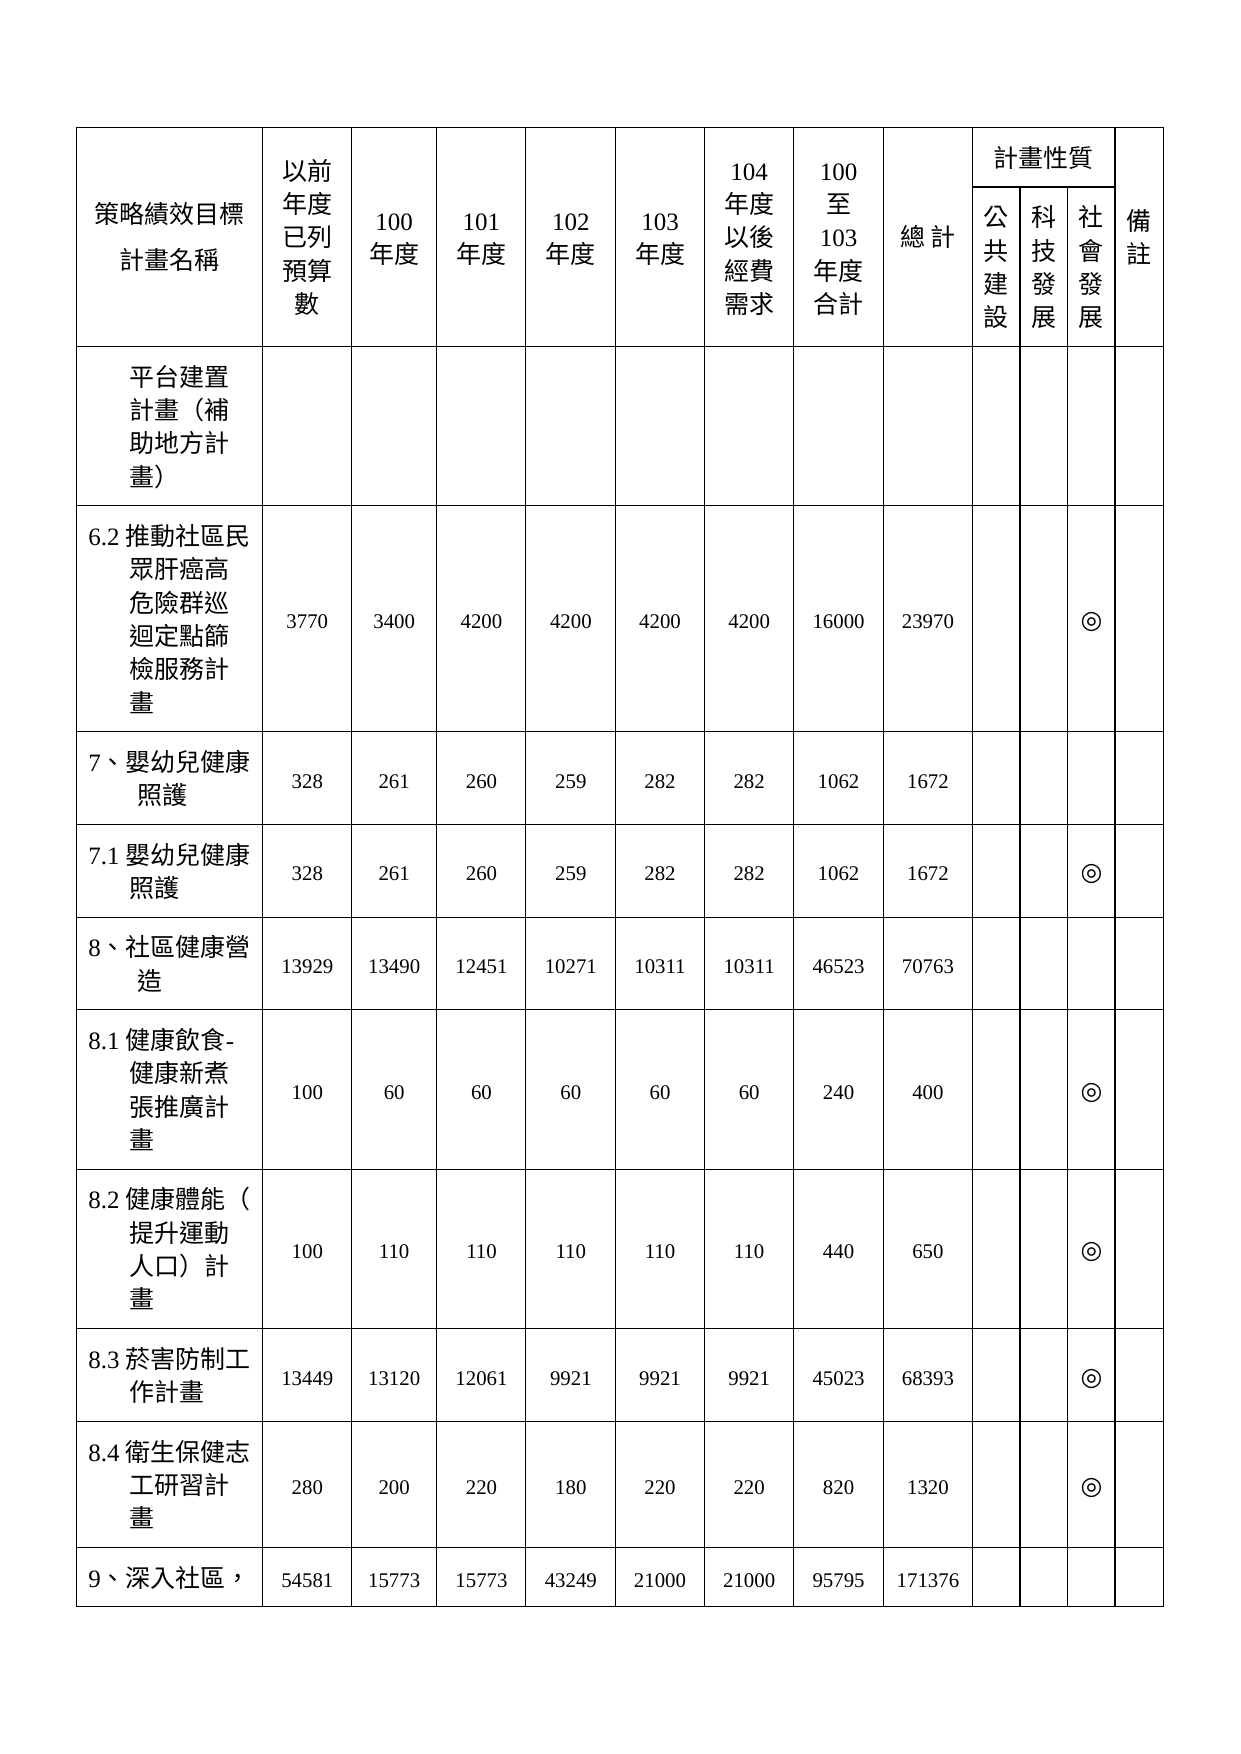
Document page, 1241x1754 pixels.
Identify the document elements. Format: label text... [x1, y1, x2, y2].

table_cell 328 [263, 732, 351, 824]
table_cell 200 [352, 1422, 436, 1547]
table_cell [1021, 1010, 1067, 1169]
table_cell [973, 1329, 1019, 1421]
table_cell 10311 [616, 918, 704, 1009]
table_cell [1116, 918, 1163, 1009]
table_cell 282 [705, 732, 793, 824]
table_header 100至103年度合計 [794, 128, 883, 346]
table_cell 1672 [884, 732, 972, 824]
table_cell 110 [616, 1170, 704, 1328]
table_cell [1021, 918, 1067, 1009]
table_cell [1116, 825, 1163, 917]
table_cell 10271 [526, 918, 615, 1009]
table_cell 259 [526, 825, 615, 917]
table_cell [973, 1422, 1019, 1547]
table_cell 21000 [705, 1548, 793, 1606]
table_cell [263, 347, 351, 505]
table_cell [973, 825, 1019, 917]
table_cell [973, 1548, 1019, 1606]
table_cell [437, 347, 525, 505]
table_cell 282 [705, 825, 793, 917]
table_cell 9921 [526, 1329, 615, 1421]
table_cell 6.2 推動社區民眾肝癌高危險群巡迴定點篩檢服務計畫 [77, 506, 262, 731]
table_cell 260 [437, 825, 525, 917]
table_cell [1068, 732, 1114, 824]
table_cell [973, 1010, 1019, 1169]
table_cell 8.2 健康體能（提升運動人口）計畫 [77, 1170, 262, 1328]
table_cell 10311 [705, 918, 793, 1009]
table_cell 110 [352, 1170, 436, 1328]
table_cell 8.4 衛生保健志工研習計畫 [77, 1422, 262, 1547]
table_cell 科技發展 [1021, 188, 1067, 346]
table_cell 820 [794, 1422, 883, 1547]
table_cell [1021, 825, 1067, 917]
table_cell 68393 [884, 1329, 972, 1421]
table_cell 282 [616, 825, 704, 917]
table_cell [1021, 1329, 1067, 1421]
table_header 103年度 [616, 128, 704, 346]
table_header 計畫性質 [973, 128, 1114, 186]
table_cell 13490 [352, 918, 436, 1009]
table_cell [1116, 1010, 1163, 1169]
table_cell [1116, 1329, 1163, 1421]
table_cell 261 [352, 825, 436, 917]
table_cell [1021, 1422, 1067, 1547]
table_cell [1116, 1548, 1163, 1606]
table_cell [1021, 1548, 1067, 1606]
table_cell [1021, 347, 1067, 505]
table_cell 60 [352, 1010, 436, 1169]
table_cell 12451 [437, 918, 525, 1009]
table_cell 12061 [437, 1329, 525, 1421]
table_cell [1116, 1422, 1163, 1547]
table_cell 400 [884, 1010, 972, 1169]
table_cell [1116, 347, 1163, 505]
table_cell 95795 [794, 1548, 883, 1606]
table_header 104年度以後經費需求 [705, 128, 793, 346]
table_cell [1068, 347, 1114, 505]
table_cell 282 [616, 732, 704, 824]
table_cell 4200 [616, 506, 704, 731]
table_cell 180 [526, 1422, 615, 1547]
table_cell 4200 [526, 506, 615, 731]
table_cell 8.1 健康飲食-健康新煮張推廣計畫 [77, 1010, 262, 1169]
table_cell 100 [263, 1170, 351, 1328]
table_cell ◎ [1068, 1170, 1114, 1328]
table_header 102年度 [526, 128, 615, 346]
table_header 101年度 [437, 128, 525, 346]
table_cell [1116, 732, 1163, 824]
table_cell 110 [437, 1170, 525, 1328]
table_cell 60 [705, 1010, 793, 1169]
table_cell 45023 [794, 1329, 883, 1421]
table_cell 60 [437, 1010, 525, 1169]
table_cell 43249 [526, 1548, 615, 1606]
table_cell 13929 [263, 918, 351, 1009]
table_cell [794, 347, 883, 505]
table_cell 15773 [437, 1548, 525, 1606]
table_header 總 計 [884, 128, 972, 346]
table_cell 9921 [705, 1329, 793, 1421]
table_cell 3400 [352, 506, 436, 731]
table_cell 220 [437, 1422, 525, 1547]
table_cell 220 [616, 1422, 704, 1547]
table_cell 4200 [437, 506, 525, 731]
table_cell 60 [526, 1010, 615, 1169]
table_cell ◎ [1068, 1010, 1114, 1169]
table_cell 60 [616, 1010, 704, 1169]
table_cell [973, 347, 1019, 505]
table_cell 公共建設 [973, 188, 1019, 346]
table_header 備註 [1116, 128, 1163, 346]
table_cell 3770 [263, 506, 351, 731]
table_cell 深入社區，推動社區防疫計畫 [77, 1548, 262, 1606]
table_cell 46523 [794, 918, 883, 1009]
table_cell 社會發展 [1068, 188, 1114, 346]
table_header 100年度 [352, 128, 436, 346]
table_cell [526, 347, 615, 505]
table_cell [1116, 1170, 1163, 1328]
table_cell 171376 [884, 1548, 972, 1606]
table_cell [973, 918, 1019, 1009]
table_cell [1021, 732, 1067, 824]
table_cell 650 [884, 1170, 972, 1328]
table_cell [1021, 1170, 1067, 1328]
table_cell 261 [352, 732, 436, 824]
table_cell 16000 [794, 506, 883, 731]
table_cell 21000 [616, 1548, 704, 1606]
table_cell [884, 347, 972, 505]
table_cell 7.1 嬰幼兒健康照護 [77, 825, 262, 917]
table_cell [616, 347, 704, 505]
table_cell 13449 [263, 1329, 351, 1421]
table_cell 1672 [884, 825, 972, 917]
table_cell 259 [526, 732, 615, 824]
table_cell 240 [794, 1010, 883, 1169]
table_cell 嬰幼兒健康照護 [77, 732, 262, 824]
table_cell 328 [263, 825, 351, 917]
table_cell [1068, 918, 1114, 1009]
table_cell ◎ [1068, 825, 1114, 917]
table_cell 100 [263, 1010, 351, 1169]
table_cell 15773 [352, 1548, 436, 1606]
table_cell 54581 [263, 1548, 351, 1606]
table_cell 1320 [884, 1422, 972, 1547]
table_cell ◎ [1068, 1422, 1114, 1547]
table_cell 280 [263, 1422, 351, 1547]
table_cell [973, 732, 1019, 824]
table_cell 23970 [884, 506, 972, 731]
table_cell [1068, 1548, 1114, 1606]
table_cell 440 [794, 1170, 883, 1328]
table_cell 260 [437, 732, 525, 824]
table_cell 13120 [352, 1329, 436, 1421]
table_cell 1062 [794, 732, 883, 824]
table_cell 平台建置計畫（補助地方計畫） [77, 347, 262, 505]
table_cell 220 [705, 1422, 793, 1547]
table_cell [973, 1170, 1019, 1328]
table_cell 社區健康營造 [77, 918, 262, 1009]
table_cell [352, 347, 436, 505]
table_cell [1116, 506, 1163, 731]
table_cell [973, 506, 1019, 731]
table_header 策略績效目標 計畫名稱 [77, 128, 262, 346]
table_cell 9921 [616, 1329, 704, 1421]
table_cell 70763 [884, 918, 972, 1009]
table_cell 110 [705, 1170, 793, 1328]
table_cell ◎ [1068, 506, 1114, 731]
table_cell 110 [526, 1170, 615, 1328]
table_cell [705, 347, 793, 505]
table_cell [1021, 506, 1067, 731]
table_cell 8.3 菸害防制工作計畫 [77, 1329, 262, 1421]
table_cell 1062 [794, 825, 883, 917]
table_cell 4200 [705, 506, 793, 731]
table_cell ◎ [1068, 1329, 1114, 1421]
table_header 以前年度已列預算數 [263, 128, 351, 346]
